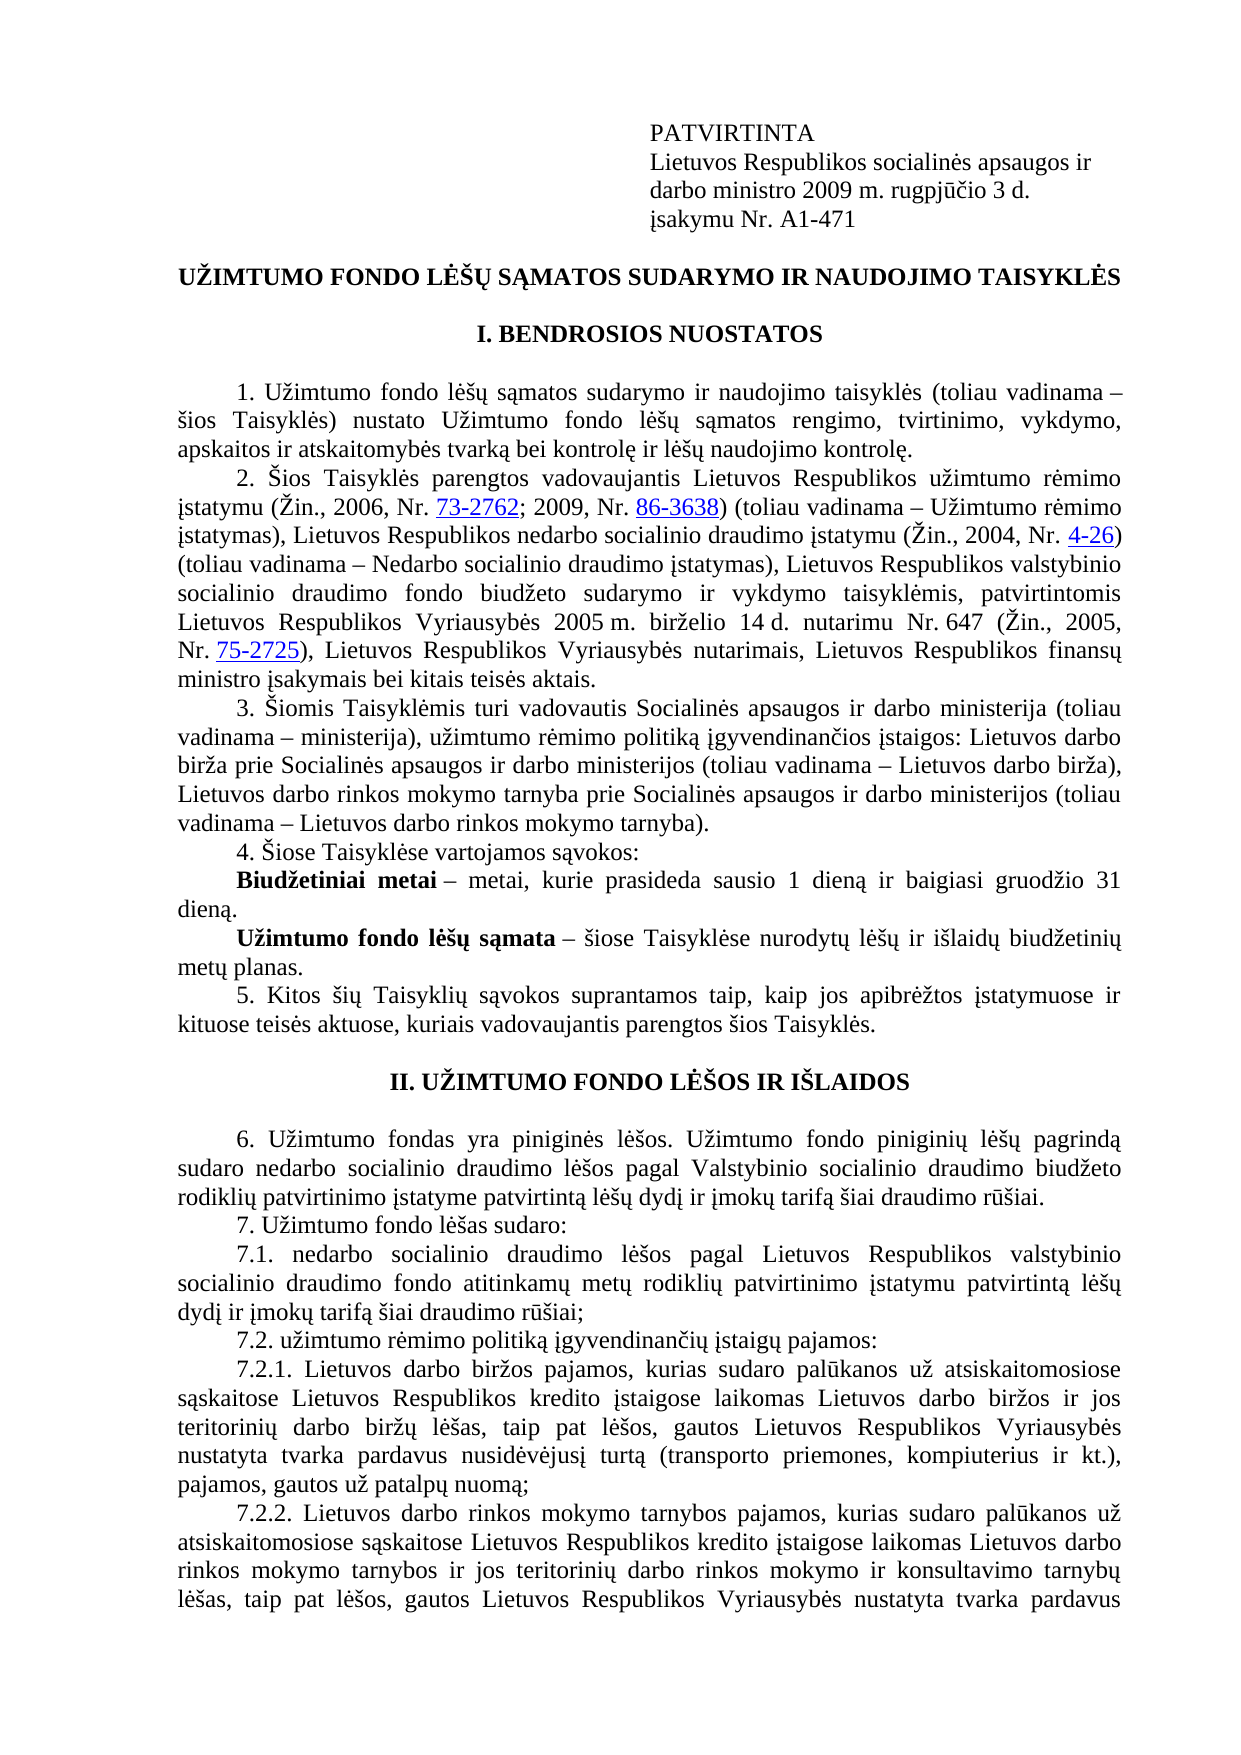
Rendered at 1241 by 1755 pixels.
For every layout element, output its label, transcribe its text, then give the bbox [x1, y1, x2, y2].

text 7.2.2. Lietuvos darbo rinkos mokymo tarnybos pajamos, kurias sudaro palūkanos už atsiskaitomosiose sąskaitose Lietuvos Respublikos kredito įstaigose laikomas Lietuvos darbo rinkos mokymo tarnybos ir jos teritorinių darbo rinkos mokymo ir konsultavimo tarnybų lėšas, taip pat lėšos, gautos Lietuvos Respublikos Vyriausybės nustatyta tvarka pardavus [177, 1498, 1122, 1613]
text I. BENDROSIOS NUOSTATOS [177, 319, 1122, 348]
text PATVIRTINTA [649, 118, 1122, 147]
text 2. Šios Taisyklės parengtos vadovaujantis Lietuvos Respublikos užimtumo rėmimo įstatymu (Žin., 2006, Nr. 73-2762; 2009, Nr. 86-3638) (toliau vadinama – Užimtumo rėmimo įstatymas), Lietuvos Respublikos nedarbo socialinio draudimo įstatymu (Žin., 2004, Nr. 4-26) (toliau vadinama – Nedarbo socialinio draudimo įstatymas), Lietuvos Respublikos valstybinio socialinio draudimo fondo biudžeto sudarymo ir vykdymo taisyklėmis, patvirtintomis Lietuvos Respublikos Vyriausybės 2005 m. birželio 14 d. nutarimu Nr. 647 (Žin., 2005, Nr. 75-2725), Lietuvos Respublikos Vyriausybės nutarimais, Lietuvos Respublikos finansų ministro įsakymais bei kitais teisės aktais. [177, 463, 1122, 693]
text UŽIMTUMO FONDO LĖŠŲ SĄMATOS SUDARYMO ir naudojimo TAISYKLĖS [177, 262, 1122, 291]
text 7.2. užimtumo rėmimo politiką įgyvendinančių įstaigų pajamos: [177, 1326, 1122, 1354]
text 5. Kitos šių Taisyklių sąvokos suprantamos taip, kaip jos apibrėžtos įstatymuose ir kituose teisės aktuose, kuriais vadovaujantis parengtos šios Taisyklės. [177, 981, 1122, 1038]
text 3. Šiomis Taisyklėmis turi vadovautis Socialinės apsaugos ir darbo ministerija (toliau vadinama – ministerija), užimtumo rėmimo politiką įgyvendinančios įstaigos: Lietuvos darbo birža prie Socialinės apsaugos ir darbo ministerijos (toliau vadinama – Lietuvos darbo birža), Lietuvos darbo rinkos mokymo tarnyba prie Socialinės apsaugos ir darbo ministerijos (toliau vadinama – Lietuvos darbo rinkos mokymo tarnyba). [177, 693, 1122, 837]
text 7. Užimtumo fondo lėšas sudaro: [177, 1211, 1122, 1239]
text 6. Užimtumo fondas yra piniginės lėšos. Užimtumo fondo piniginių lėšų pagrindą sudaro nedarbo socialinio draudimo lėšos pagal Valstybinio socialinio draudimo biudžeto rodiklių patvirtinimo įstatyme patvirtintą lėšų dydį ir įmokų tarifą šiai draudimo rūšiai. [177, 1124, 1122, 1211]
text 7.1. nedarbo socialinio draudimo lėšos pagal Lietuvos Respublikos valstybinio socialinio draudimo fondo atitinkamų metų rodiklių patvirtinimo įstatymu patvirtintą lėšų dydį ir įmokų tarifą šiai draudimo rūšiai; [177, 1239, 1122, 1326]
text darbo ministro 2009 m. rugpjūčio 3 d. [649, 176, 1122, 204]
text 7.2.1. Lietuvos darbo biržos pajamos, kurias sudaro palūkanos už atsiskaitomosiose sąskaitose Lietuvos Respublikos kredito įstaigose laikomas Lietuvos darbo biržos ir jos teritorinių darbo biržų lėšas, taip pat lėšos, gautos Lietuvos Respublikos Vyriausybės nustatyta tvarka pardavus nusidėvėjusį turtą (transporto priemones, kompiuterius ir kt.), pajamos, gautos už patalpų nuomą; [177, 1354, 1122, 1498]
text 4. Šiose Taisyklėse vartojamos sąvokos: [177, 837, 1122, 866]
text įsakymu Nr. A1-471 [649, 204, 1122, 233]
text Užimtumo fondo lėšų sąmata – šiose Taisyklėse nurodytų lėšų ir išlaidų biudžetinių metų planas. [177, 923, 1122, 981]
text Biudžetiniai metai – metai, kurie prasideda sausio 1 dieną ir baigiasi gruodžio 31 dieną. [177, 866, 1122, 923]
text Lietuvos Respublikos socialinės apsaugos ir [649, 147, 1122, 176]
text 1. Užimtumo fondo lėšų sąmatos sudarymo ir naudojimo taisyklės (toliau vadinama – šios Taisyklės) nustato Užimtumo fondo lėšų sąmatos rengimo, tvirtinimo, vykdymo, apskaitos ir atskaitomybės tvarką bei kontrolę ir lėšų naudojimo kontrolę. [177, 377, 1122, 463]
text II. UŽIMTUMO FONDO LĖŠOS IR IŠLAIDOS [177, 1067, 1122, 1096]
